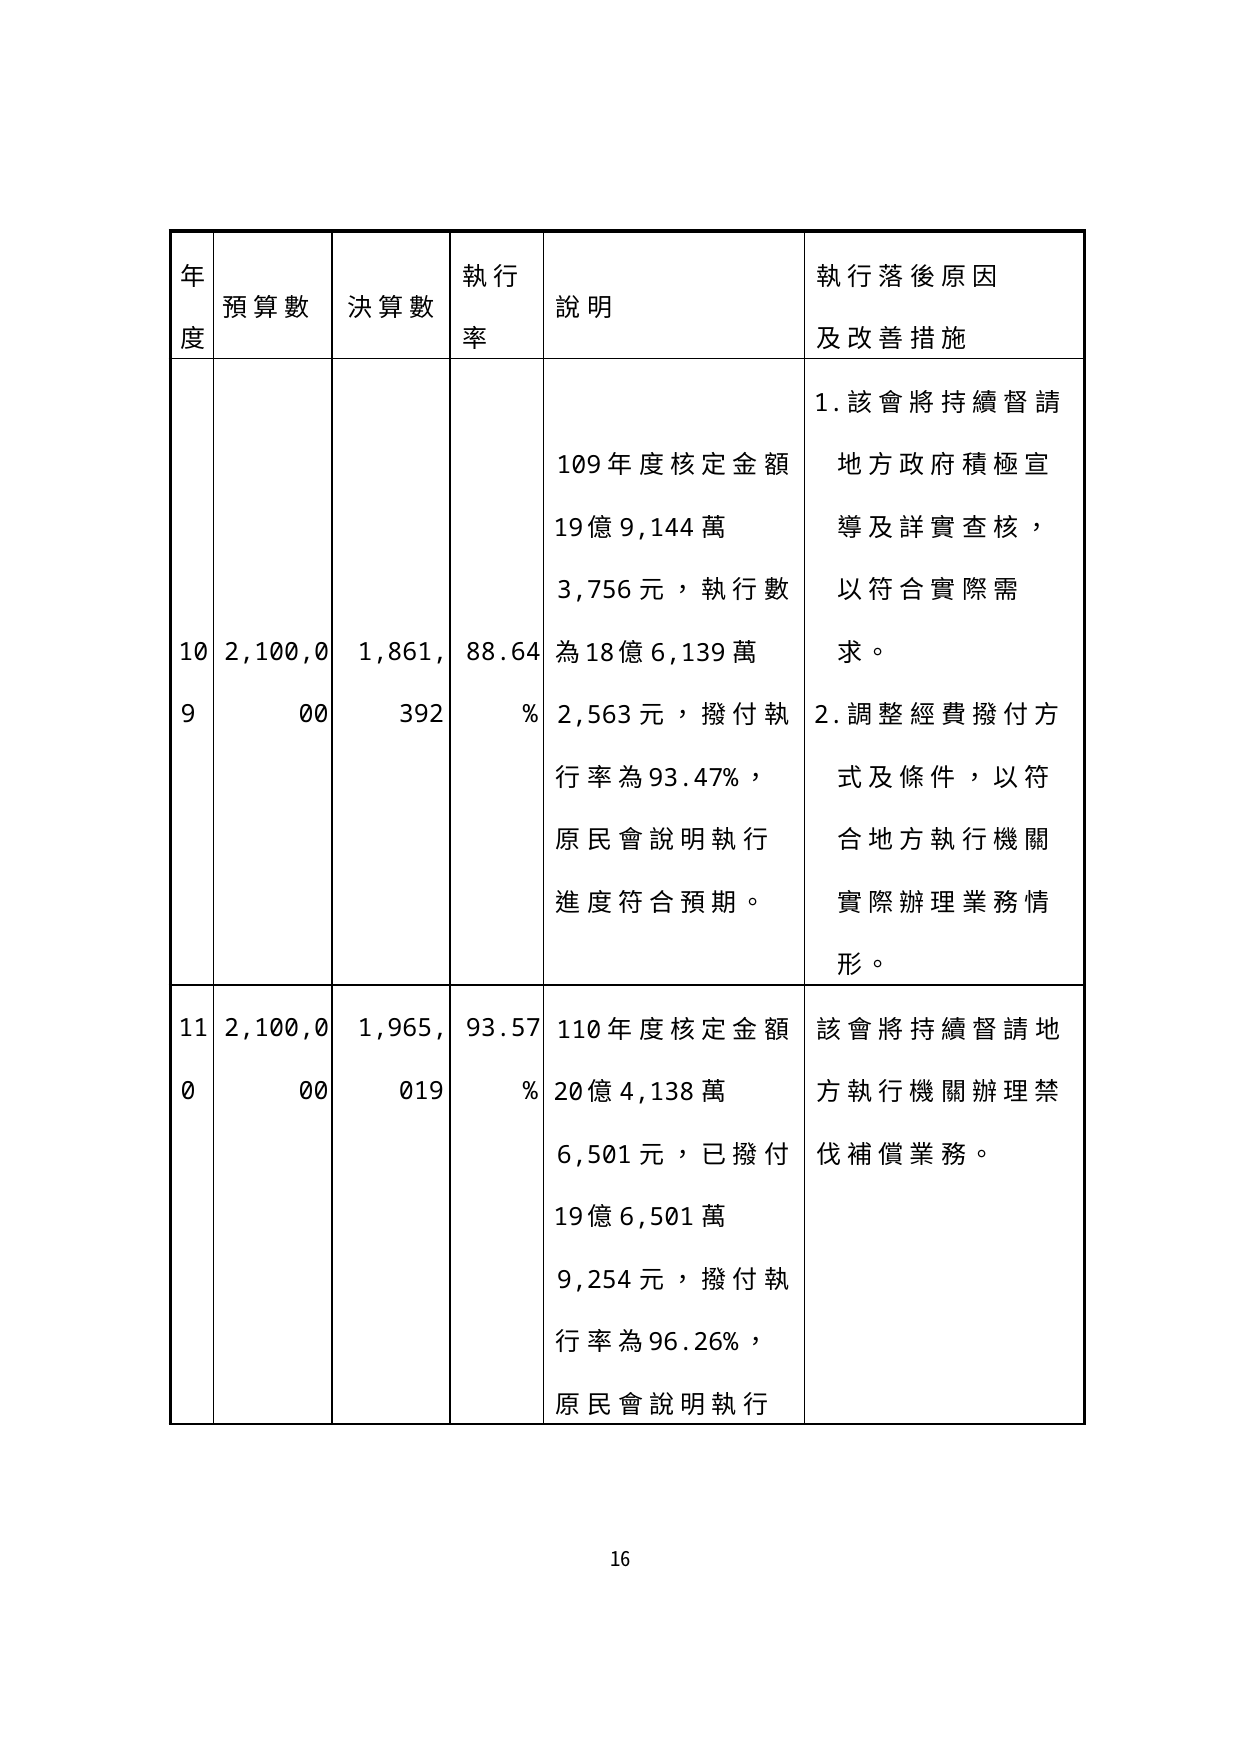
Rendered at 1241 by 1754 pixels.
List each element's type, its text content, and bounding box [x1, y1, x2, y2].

table_cell 88.64% [451, 359, 543, 984]
table_cell 2,100,000 [214, 986, 331, 1423]
table_cell 1,861,392 [333, 359, 449, 984]
table_header 執行落後原因 及改善措施 [805, 233, 1083, 357]
table_cell 1,965,019 [333, 986, 449, 1423]
table_cell 109 [172, 359, 213, 984]
table_cell 109年度核定金額19億9,144萬3,756元，執行數為18億6,139萬2,563元，撥付執行率為93.47%，原民會說明執行進度符合預期。 [544, 359, 804, 984]
table_cell 1.該會將持續督請地方政府積極宣導及詳實查核，以符合實際需求。 2.調整經費撥付方式及條件，以符合地方執行機關實際辦理業務情形。 [805, 359, 1083, 984]
table_cell 110年度核定金額20億4,138萬6,501元，已撥付19億6,501萬9,254元，撥付執行率為96.26%，原民會說明執行 [544, 986, 804, 1423]
table_cell 93.57% [451, 986, 543, 1423]
table_header 執行率 [451, 233, 543, 357]
table_header 預算數 [214, 233, 331, 357]
table_header 決算數 [333, 233, 449, 357]
table_header 說明 [544, 233, 804, 357]
table_cell 該會將持續督請地方執行機關辦理禁伐補償業務。 [805, 986, 1083, 1423]
table_cell 2,100,000 [214, 359, 331, 984]
table_cell 110 [172, 986, 213, 1423]
table_header 年度 [172, 233, 213, 357]
